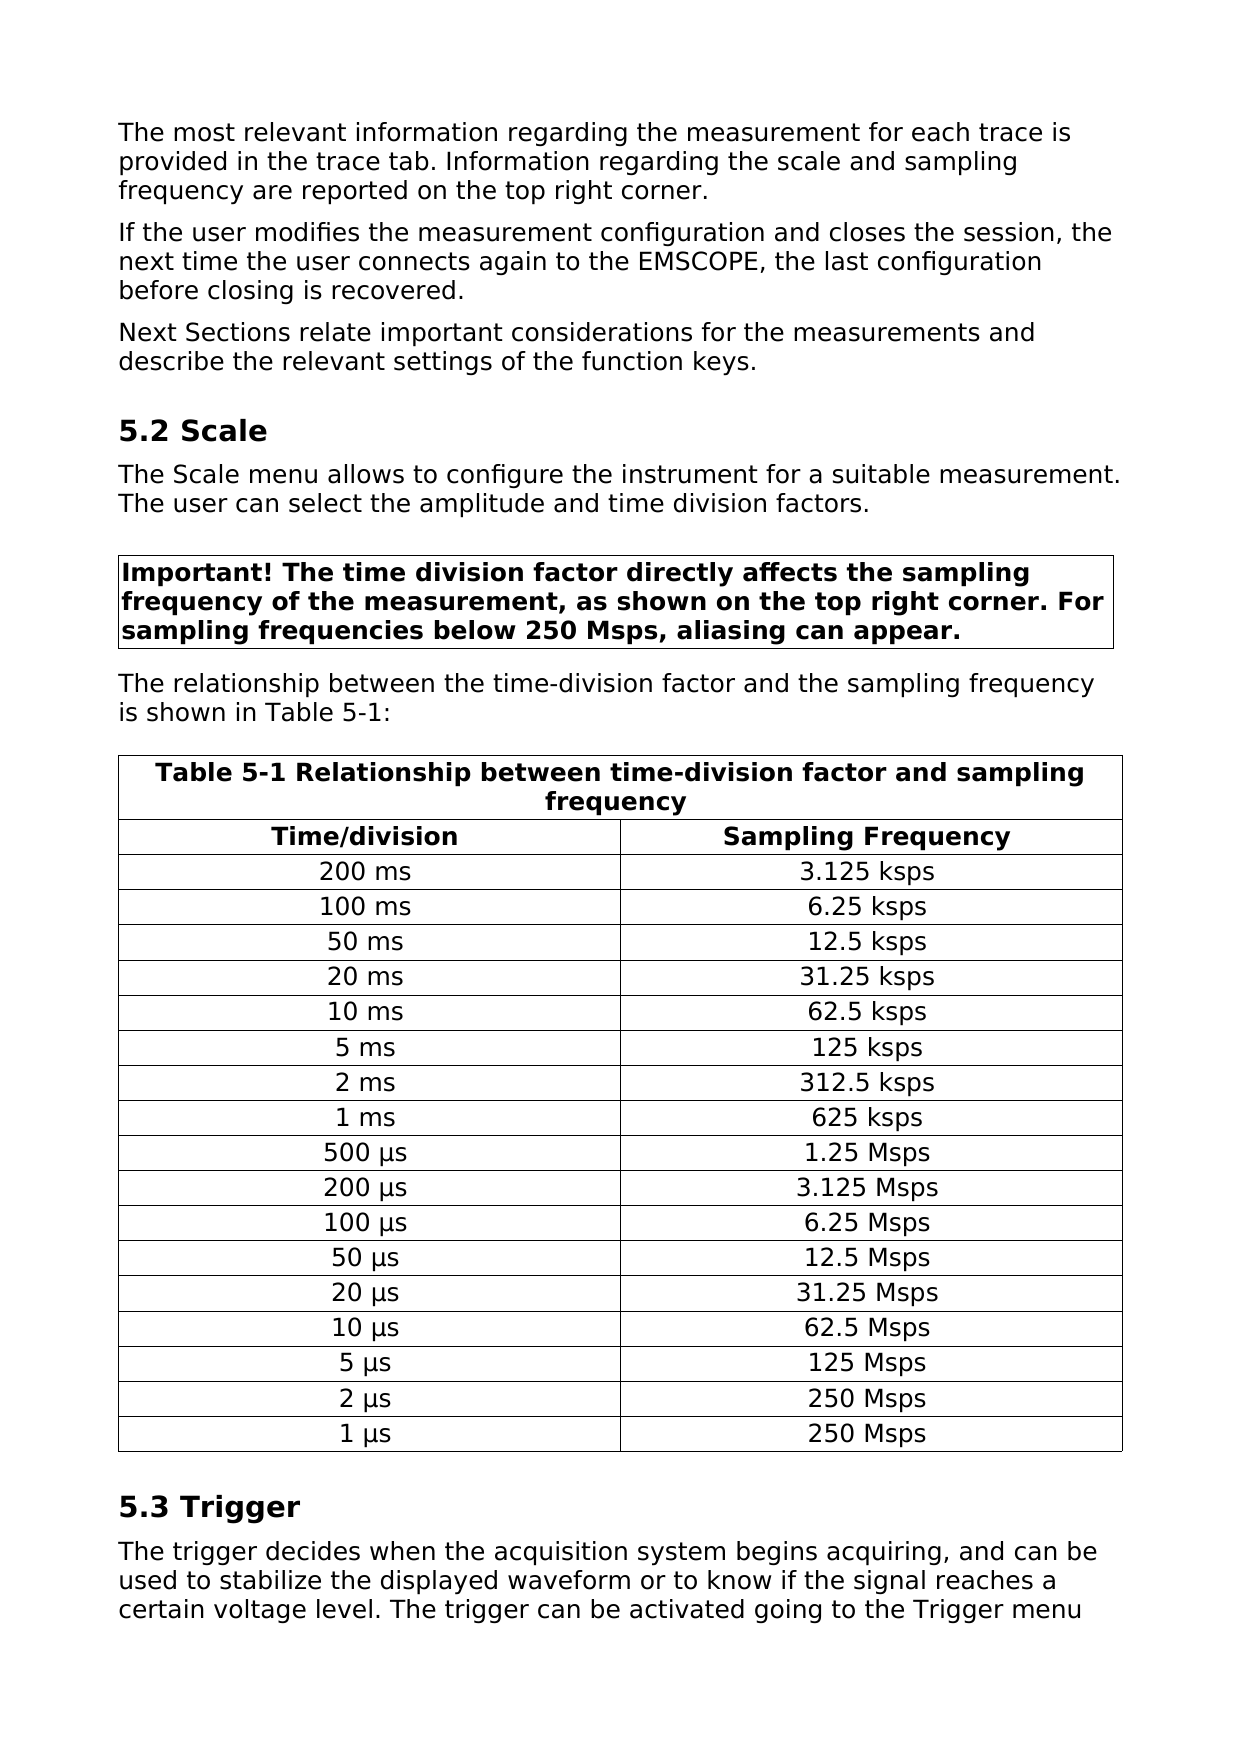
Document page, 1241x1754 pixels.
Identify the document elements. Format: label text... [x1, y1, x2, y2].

text If the user modifies the measurement configuration and closes the session, the next time the user connects again to the EMSCOPE, the last configuration before closing is recovered. [118, 218, 1122, 306]
table_cell 10 ms [119, 996, 620, 1030]
table_cell 500 μs [119, 1136, 620, 1170]
table_cell 2 ms [119, 1066, 620, 1100]
table_cell 100 ms [119, 890, 620, 924]
table_cell 125 Msps [621, 1347, 1122, 1381]
table_cell 31.25 ksps [621, 961, 1122, 994]
table_cell 312.5 ksps [621, 1066, 1122, 1100]
table_cell 3.125 ksps [621, 855, 1122, 889]
table_cell 5 ms [119, 1031, 620, 1065]
table_cell 2 μs [119, 1382, 620, 1416]
table_cell 250 Msps [621, 1417, 1122, 1451]
table_cell 1 μs [119, 1417, 620, 1451]
table_cell 625 ksps [621, 1101, 1122, 1135]
text The relationship between the time-division factor and the sampling frequency is shown in Table 5-1: [118, 531, 1122, 727]
text The Scale menu allows to configure the instrument for a suitable measurement. The user can select the amplitude and time division factors. [118, 460, 1122, 519]
table_cell 1 ms [119, 1101, 620, 1135]
table_cell 200 μs [119, 1171, 620, 1205]
text Next Sections relate important considerations for the measurements and describe the relevant settings of the function keys. [118, 318, 1122, 376]
table_cell 12.5 Msps [621, 1241, 1122, 1275]
table_cell 100 μs [119, 1206, 620, 1240]
table_cell 6.25 Msps [621, 1206, 1122, 1240]
text The most relevant information regarding the measurement for each trace is provided in the trace tab. Information regarding the scale and sampling frequency are reported on the top right corner. [118, 118, 1122, 206]
text The trigger decides when the acquisition system begins acquiring, and can be used to stabilize the displayed waveform or to know if the signal reaches a certain voltage level. The trigger can be activated going to the Trigger menu [118, 1537, 1122, 1625]
table_cell 20 ms [119, 961, 620, 994]
table_cell Sampling Frequency [621, 820, 1122, 854]
table_cell 200 ms [119, 855, 620, 889]
table_cell 20 μs [119, 1276, 620, 1311]
table_cell 250 Msps [621, 1382, 1122, 1416]
table_cell 12.5 ksps [621, 925, 1122, 959]
subtitle 5.2 Scale [118, 414, 1122, 448]
subtitle 5.3 Trigger [118, 1491, 1122, 1525]
table_cell 50 μs [119, 1241, 620, 1275]
table_cell 62.5 Msps [621, 1312, 1122, 1346]
table_header Table 5-1 Relationship between time-division factor and sampling frequency [119, 756, 1122, 819]
table_cell 50 ms [119, 925, 620, 959]
table_cell Time/division [119, 820, 620, 854]
table_cell 10 μs [119, 1312, 620, 1346]
table_cell 3.125 Msps [621, 1171, 1122, 1205]
table_cell 62.5 ksps [621, 996, 1122, 1030]
table_cell 125 ksps [621, 1031, 1122, 1065]
table_cell 31.25 Msps [621, 1276, 1122, 1311]
table_cell 1.25 Msps [621, 1136, 1122, 1170]
table_cell 5 μs [119, 1347, 620, 1381]
table_header Important! The time division factor directly affects the sampling frequency of the measurement, as shown on the top right corner. For sampling frequencies below 250 Msps, aliasing can appear. [119, 556, 1113, 648]
table_cell 6.25 ksps [621, 890, 1122, 924]
